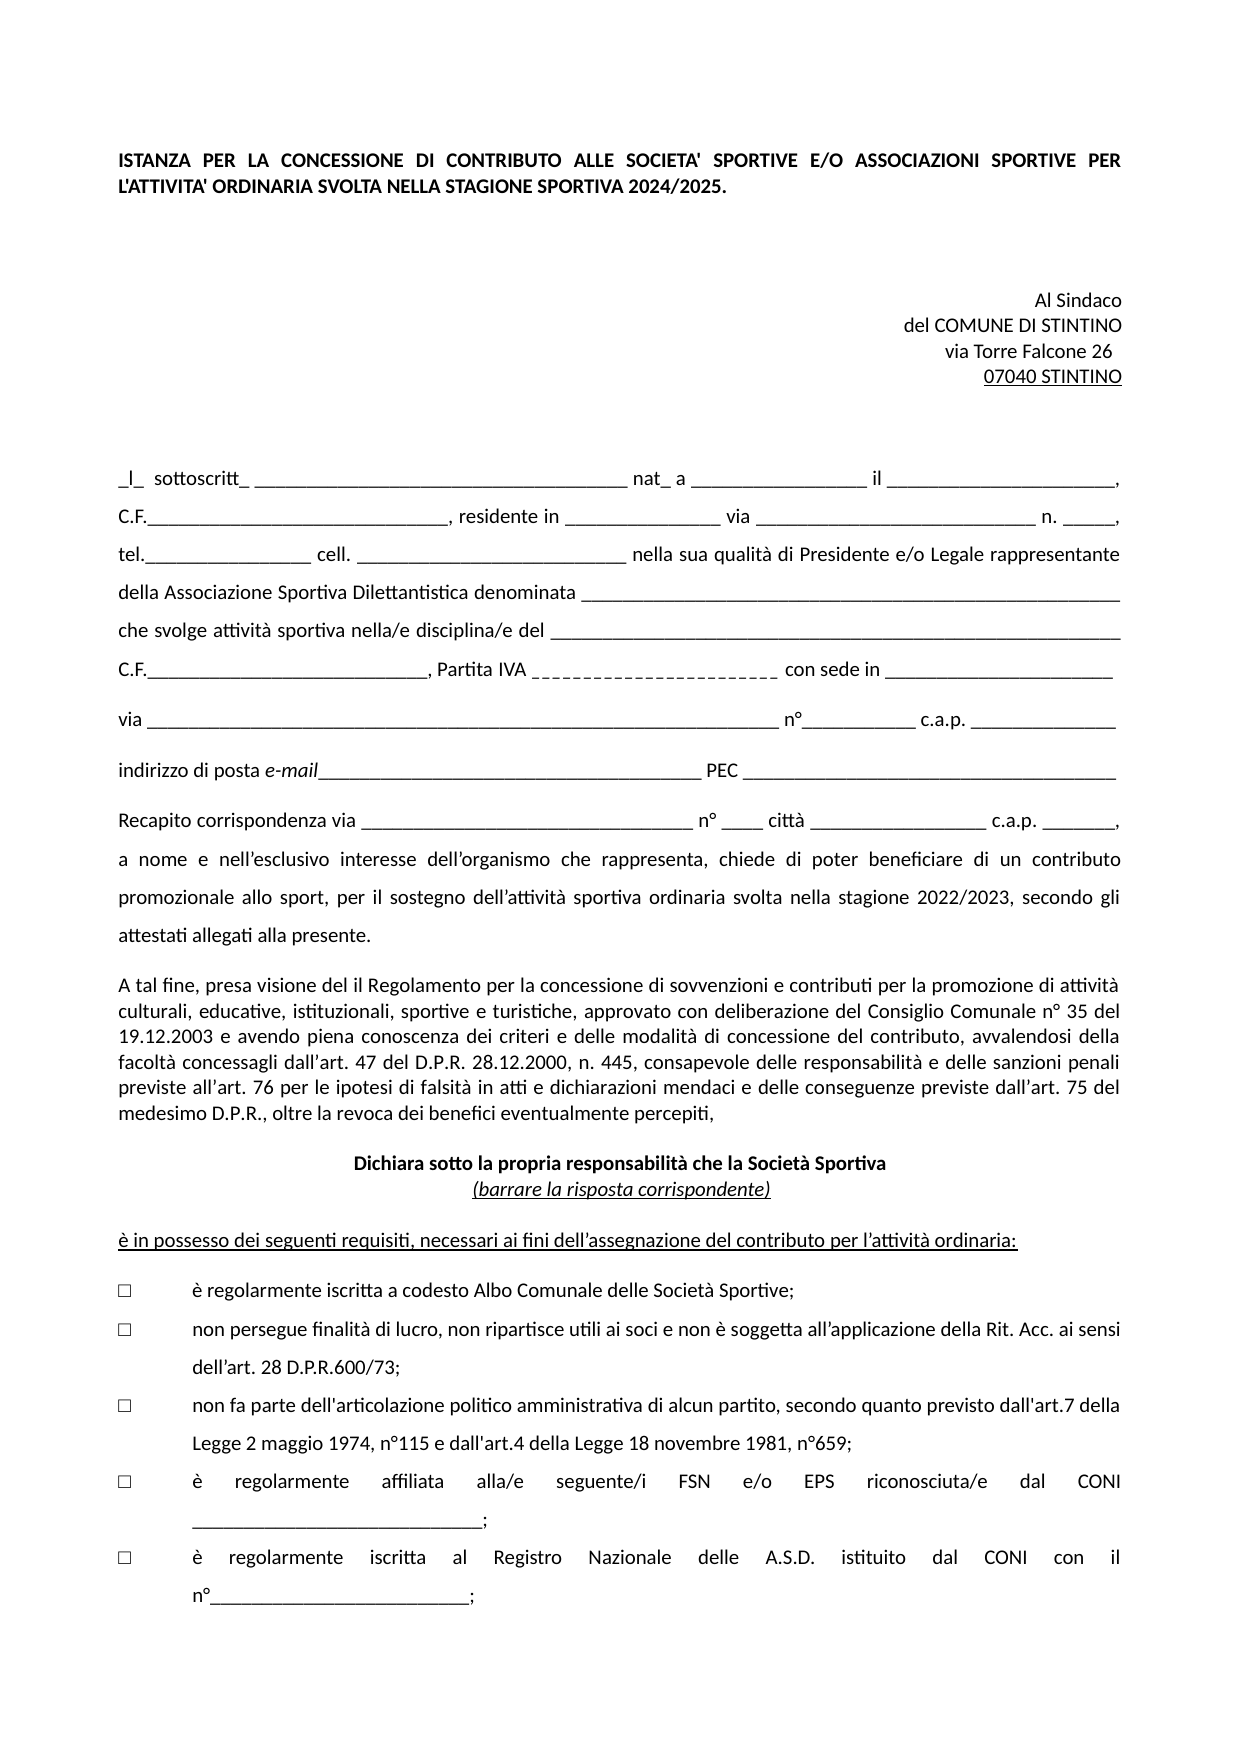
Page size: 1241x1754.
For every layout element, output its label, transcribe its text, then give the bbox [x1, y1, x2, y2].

list è regolarmente iscritta a codesto Albo Comunale delle Società Sportive; [118, 1278, 1122, 1303]
text Dichiara sotto la propria responsabilità che la Società Sportiva [118, 1151, 1122, 1176]
text del COMUNE DI STINTINO [605, 313, 1122, 338]
list è regolarmente iscritta al Registro Nazionale delle A.S.D. istituito dal CONI con il n°_________________________; [118, 1544, 1122, 1608]
text A tal fine, presa visione del il Regolamento per la concessione di sovvenzioni e contributi per la promozione di attività culturali, educative, istituzionali, sportive e turistiche, approvato con deliberazione del Consiglio Comunale n° 35 del 19.12.2003 e avendo piena conoscenza dei criteri e delle modalità di concessione del contributo, avvalendosi della facoltà concessagli dall’art. 47 del D.P.R. 28.12.2000, n. 445, consapevole delle responsabilità e delle sanzioni penali previste all’art. 76 per le ipotesi di falsità in atti e dichiarazioni mendaci e delle conseguenze previste dall’art. 75 del medesimo D.P.R., oltre la revoca dei benefici eventualmente percepiti, [118, 973, 1122, 1125]
text ISTANZA PER LA CONCESSIONE DI CONTRIBUTO ALLE SOCIETA' SPORTIVE E/O ASSOCIAZIONI SPORTIVE PER L'ATTIVITA' ORDINARIA SVOLTA NELLA STAGIONE SPORTIVA 2024/2025. [118, 148, 1122, 198]
list non fa parte dell'articolazione politico amministrativa di alcun partito, secondo quanto previsto dall'art.7 della Legge 2 maggio 1974, n°115 e dall'art.4 della Legge 18 novembre 1981, n°659; [118, 1392, 1122, 1456]
list non persegue finalità di lucro, non ripartisce utili ai soci e non è soggetta all’applicazione della Rit. Acc. ai sensi dell’art. 28 D.P.R.600/73; [118, 1316, 1122, 1379]
text via _____________________________________________________________ n°___________ c.a.p. ______________ [118, 706, 1122, 732]
text via Torre Falcone 26 [605, 338, 1122, 363]
list è regolarmente affiliata alla/e seguente/i FSN e/o EPS riconosciuta/e dal CONI ____________________________; [118, 1468, 1122, 1532]
text (barrare la risposta corrispondente) [118, 1176, 1122, 1201]
text Al Sindaco [118, 287, 1122, 313]
text è in possesso dei seguenti requisiti, necessari ai fini dell’assegnazione del contributo per l’attività ordinaria: [118, 1227, 1122, 1252]
text _l_ sottoscritt_ ____________________________________ nat_ a _________________ il ______________________, C.F._____________________________, residente in _______________ via ___________________________ n. _____, tel.________________ cell. __________________________ nella sua qualità di Presidente e/o Legale rappresentante della Associazione Sportiva Dilettantistica denominata ____________________________________________________ che svolge attività sportiva nella/e disciplina/e del _______________________________________________________ C.F.___________________________, Partita IVA ________________________ con sede in ______________________ [118, 465, 1122, 681]
text 07040 STINTINO [605, 363, 1122, 389]
text indirizzo di posta e-mail_____________________________________ PEC ____________________________________ [118, 757, 1122, 782]
text Recapito corrispondenza via ________________________________ n° ____ città _________________ c.a.p. _______, a nome e nell’esclusivo interesse dell’organismo che rappresenta, chiede di poter beneficiare di un contributo promozionale allo sport, per il sostegno dell’attività sportiva ordinaria svolta nella stagione 2022/2023, secondo gli attestati allegati alla presente. [118, 808, 1122, 947]
